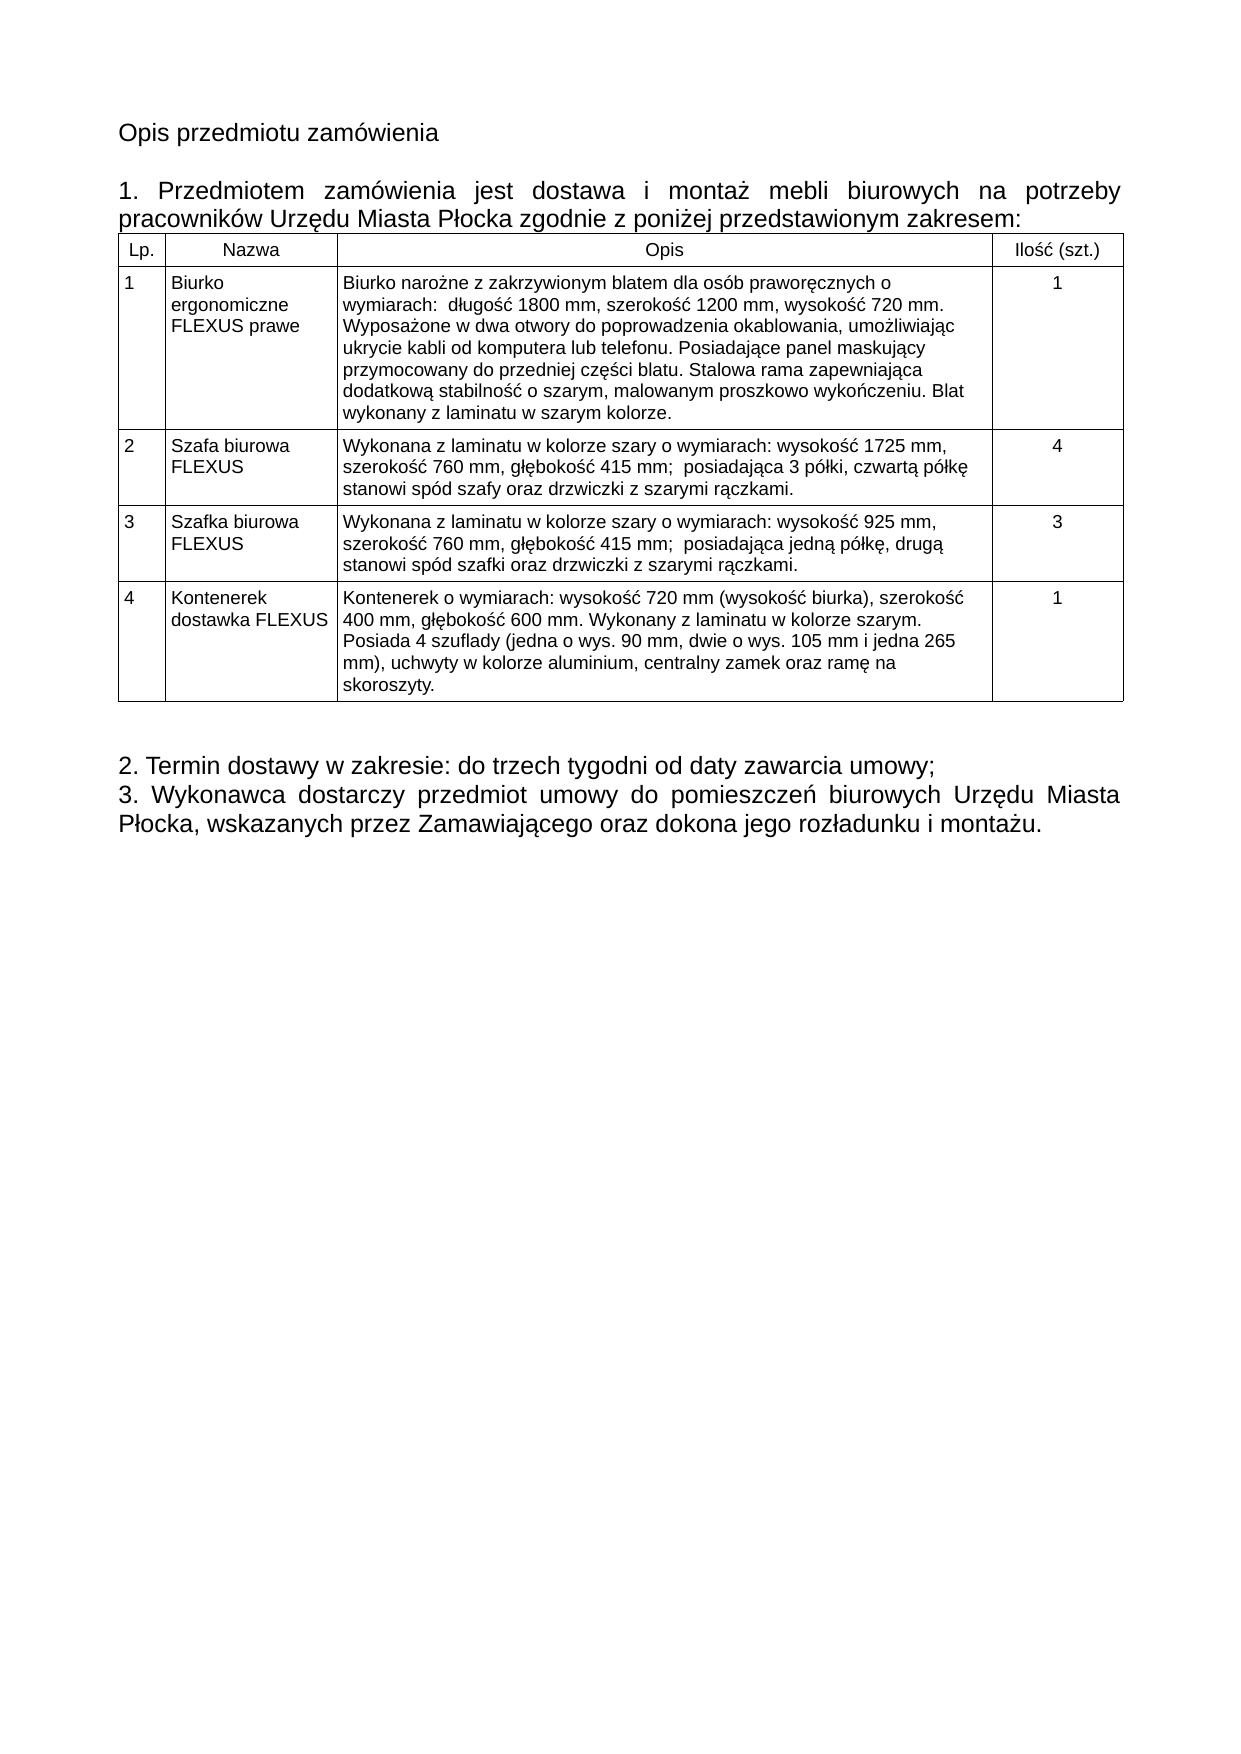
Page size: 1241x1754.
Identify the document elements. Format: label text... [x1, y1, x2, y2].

table_cell 4 [993, 430, 1123, 505]
table_cell Wykonana z laminatu w kolorze szary o wymiarach: wysokość 1725 mm, szerokość 760 mm, głębokość 415 mm; posiadająca 3 półki, czwartą półkę stanowi spód szafy oraz drzwiczki z szarymi rączkami. [338, 430, 992, 505]
text Opis przedmiotu zamówienia [118, 118, 1122, 147]
table_cell Wykonana z laminatu w kolorze szary o wymiarach: wysokość 925 mm, szerokość 760 mm, głębokość 415 mm; posiadająca jedną półkę, drugą stanowi spód szafki oraz drzwiczki z szarymi rączkami. [338, 506, 992, 581]
table_cell Szafka biurowa FLEXUS [166, 506, 337, 581]
table_cell Kontenerek o wymiarach: wysokość 720 mm (wysokość biurka), szerokość 400 mm, głębokość 600 mm. Wykonany z laminatu w kolorze szarym. Posiada 4 szuflady (jedna o wys. 90 mm, dwie o wys. 105 mm i jedna 265 mm), uchwyty w kolorze aluminium, centralny zamek oraz ramę na skoroszyty. [338, 582, 992, 701]
table_cell 4 [119, 582, 165, 701]
table_header Ilość (szt.) [993, 234, 1123, 266]
table_cell Biurko ergonomiczne FLEXUS prawe [166, 267, 337, 429]
table_header Lp. [119, 234, 165, 266]
table_cell 1 [993, 267, 1123, 429]
table_cell Biurko narożne z zakrzywionym blatem dla osób praworęcznych o wymiarach: długość 1800 mm, szerokość 1200 mm, wysokość 720 mm. Wyposażone w dwa otwory do poprowadzenia okablowania, umożliwiając ukrycie kabli od komputera lub telefonu. Posiadające panel maskujący przymocowany do przedniej części blatu. Stalowa rama zapewniająca dodatkową stabilność o szarym, malowanym proszkowo wykończeniu. Blat wykonany z laminatu w szarym kolorze. [338, 267, 992, 429]
table_cell 1 [993, 582, 1123, 701]
table_cell Szafa biurowa FLEXUS [166, 430, 337, 505]
table_cell 3 [993, 506, 1123, 581]
table_cell 3 [119, 506, 165, 581]
table_header Nazwa [166, 234, 337, 266]
table_header Opis [338, 234, 992, 266]
text 3. Wykonawca dostarczy przedmiot umowy do pomieszczeń biurowych Urzędu Miasta Płocka, wskazanych przez Zamawiającego oraz dokona jego rozładunku i montażu. [118, 780, 1122, 837]
table_cell 1 [119, 267, 165, 429]
table_cell Kontenerek dostawka FLEXUS [166, 582, 337, 701]
text 2. Termin dostawy w zakresie: do trzech tygodni od daty zawarcia umowy; [118, 751, 1122, 780]
text 1. Przedmiotem zamówienia jest dostawa i montaż mebli biurowych na potrzeby pracowników Urzędu Miasta Płocka zgodnie z poniżej przedstawionym zakresem: [118, 176, 1122, 233]
table_cell 2 [119, 430, 165, 505]
